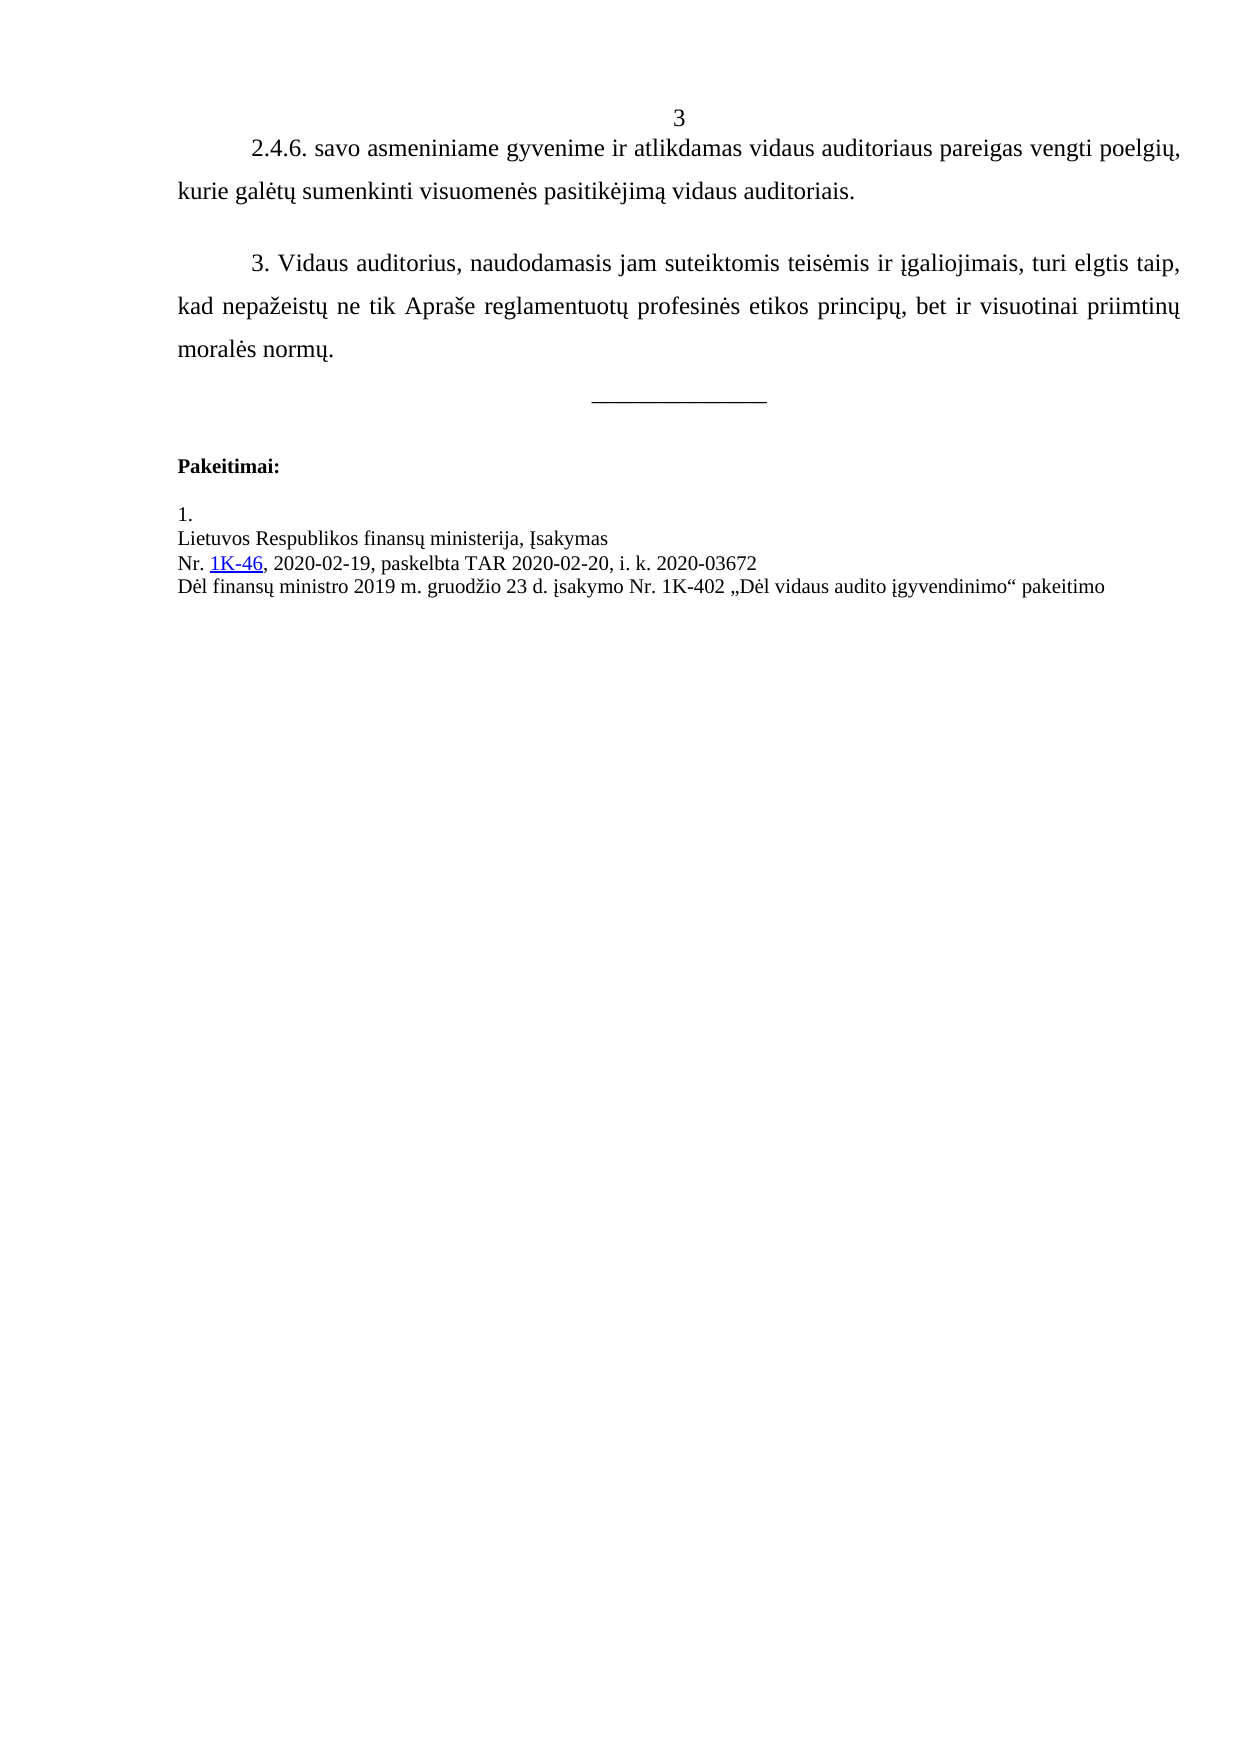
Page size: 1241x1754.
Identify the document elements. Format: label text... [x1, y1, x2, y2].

text Dėl finansų ministro 2019 m. gruodžio 23 d. įsakymo Nr. 1K-402 „Dėl vidaus audito įgyvendinimo“ pakeitimo [177, 574, 1181, 598]
text 1. [177, 502, 1181, 526]
text 2.4.6. savo asmeniniame gyvenime ir atlikdamas vidaus auditoriaus pareigas vengti poelgių, kurie galėtų sumenkinti visuomenės pasitikėjimą vidaus auditoriais. [177, 133, 1181, 205]
text ______________ [177, 377, 1181, 406]
text 3. Vidaus auditorius, naudodamasis jam suteiktomis teisėmis ir įgaliojimais, turi elgtis taip, kad nepažeistų ne tik Apraše reglamentuotų profesinės etikos principų, bet ir visuotinai priimtinų moralės normų. [177, 248, 1181, 363]
text Lietuvos Respublikos finansų ministerija, Įsakymas [177, 526, 1181, 550]
text Nr. 1K-46, 2020-02-19, paskelbta TAR 2020-02-20, i. k. 2020-03672 [177, 550, 1181, 574]
text Pakeitimai: [177, 454, 1181, 478]
